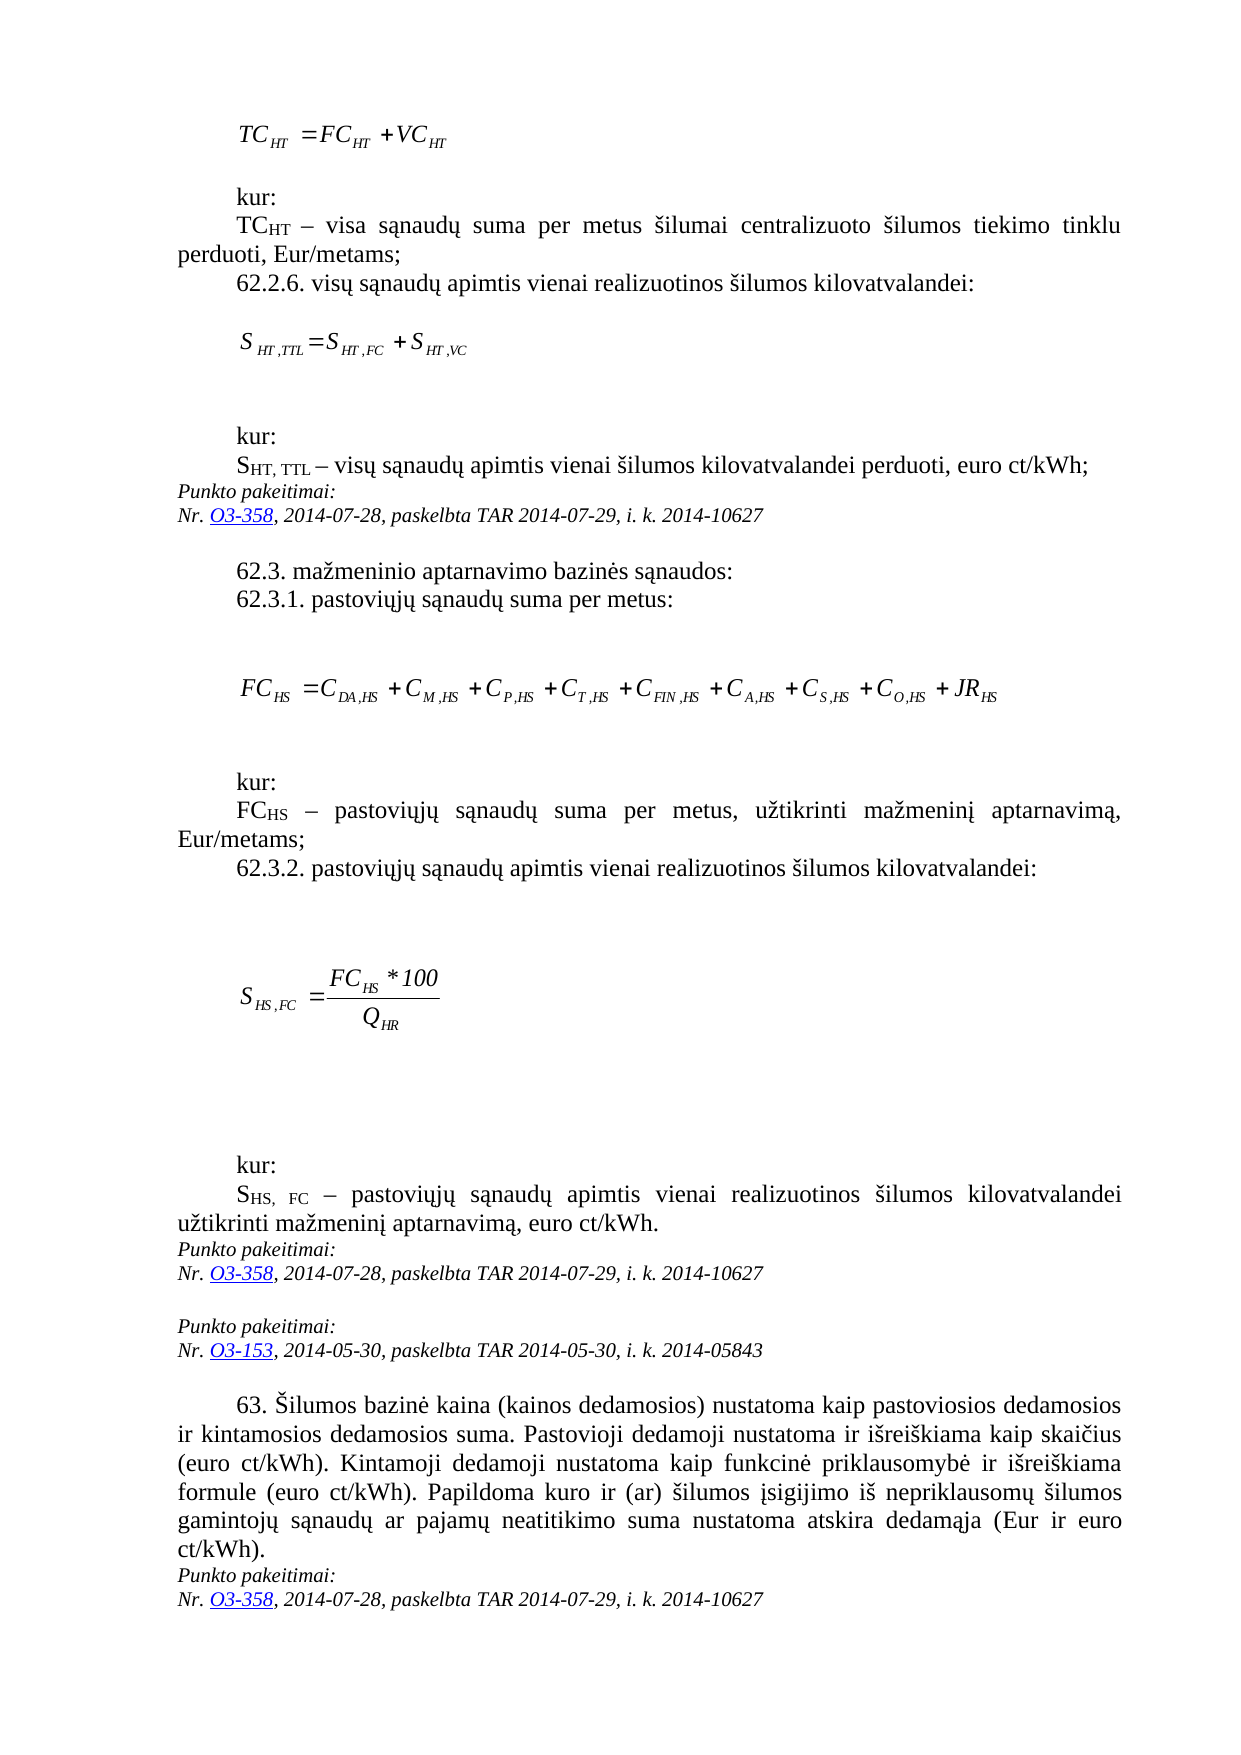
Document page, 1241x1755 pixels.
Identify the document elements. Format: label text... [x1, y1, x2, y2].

text SHS, FC – pastoviųjų sąnaudų apimtis vienai realizuotinos šilumos kilovatvalandei užtikrinti mažmeninį aptarnavimą, euro ct/kWh. [177, 1179, 1122, 1237]
text Nr. O3-153, 2014-05-30, paskelbta TAR 2014-05-30, i. k. 2014-05843 [177, 1338, 1122, 1362]
text Nr. O3-358, 2014-07-28, paskelbta TAR 2014-07-29, i. k. 2014-10627 [177, 503, 1122, 527]
text Punkto pakeitimai: [177, 1314, 1122, 1338]
text SHT, TTL – visų sąnaudų apimtis vienai šilumos kilovatvalandei perduoti, euro ct/kWh; [177, 450, 1122, 479]
text 62.3.1. pastoviųjų sąnaudų suma per metus: [177, 584, 1122, 613]
text Punkto pakeitimai: [177, 1563, 1122, 1587]
text 63. Šilumos bazinė kaina (kainos dedamosios) nustatoma kaip pastoviosios dedamosios ir kintamosios dedamosios suma. Pastovioji dedamoji nustatoma ir išreiškiama kaip skaičius (euro ct/kWh). Kintamoji dedamoji nustatoma kaip funkcinė priklausomybė ir išreiškiama formule (euro ct/kWh). Papildoma kuro ir (ar) šilumos įsigijimo iš nepriklausomų šilumos gamintojų sąnaudų ar pajamų neatitikimo suma nustatoma atskira dedamąja (Eur ir euro ct/kWh). [177, 1391, 1122, 1563]
text kur: [177, 182, 1122, 211]
text FCHS – pastoviųjų sąnaudų suma per metus, užtikrinti mažmeninį aptarnavimą, Eur/metams; [177, 795, 1122, 853]
text Punkto pakeitimai: [177, 1237, 1122, 1261]
text kur: [177, 1151, 1122, 1179]
text kur: [177, 767, 1122, 795]
text Nr. O3-358, 2014-07-28, paskelbta TAR 2014-07-29, i. k. 2014-10627 [177, 1261, 1122, 1285]
text 62.2.6. visų sąnaudų apimtis vienai realizuotinos šilumos kilovatvalandei: [177, 268, 1122, 297]
text Punkto pakeitimai: [177, 479, 1122, 503]
text 62.3.2. pastoviųjų sąnaudų apimtis vienai realizuotinos šilumos kilovatvalandei: [177, 853, 1122, 882]
text TCHT – visa sąnaudų suma per metus šilumai centralizuoto šilumos tiekimo tinklu perduoti, Eur/metams; [177, 211, 1122, 268]
text kur: [177, 421, 1122, 450]
text 62.3. mažmeninio aptarnavimo bazinės sąnaudos: [177, 556, 1122, 584]
text Nr. O3-358, 2014-07-28, paskelbta TAR 2014-07-29, i. k. 2014-10627 [177, 1587, 1122, 1611]
